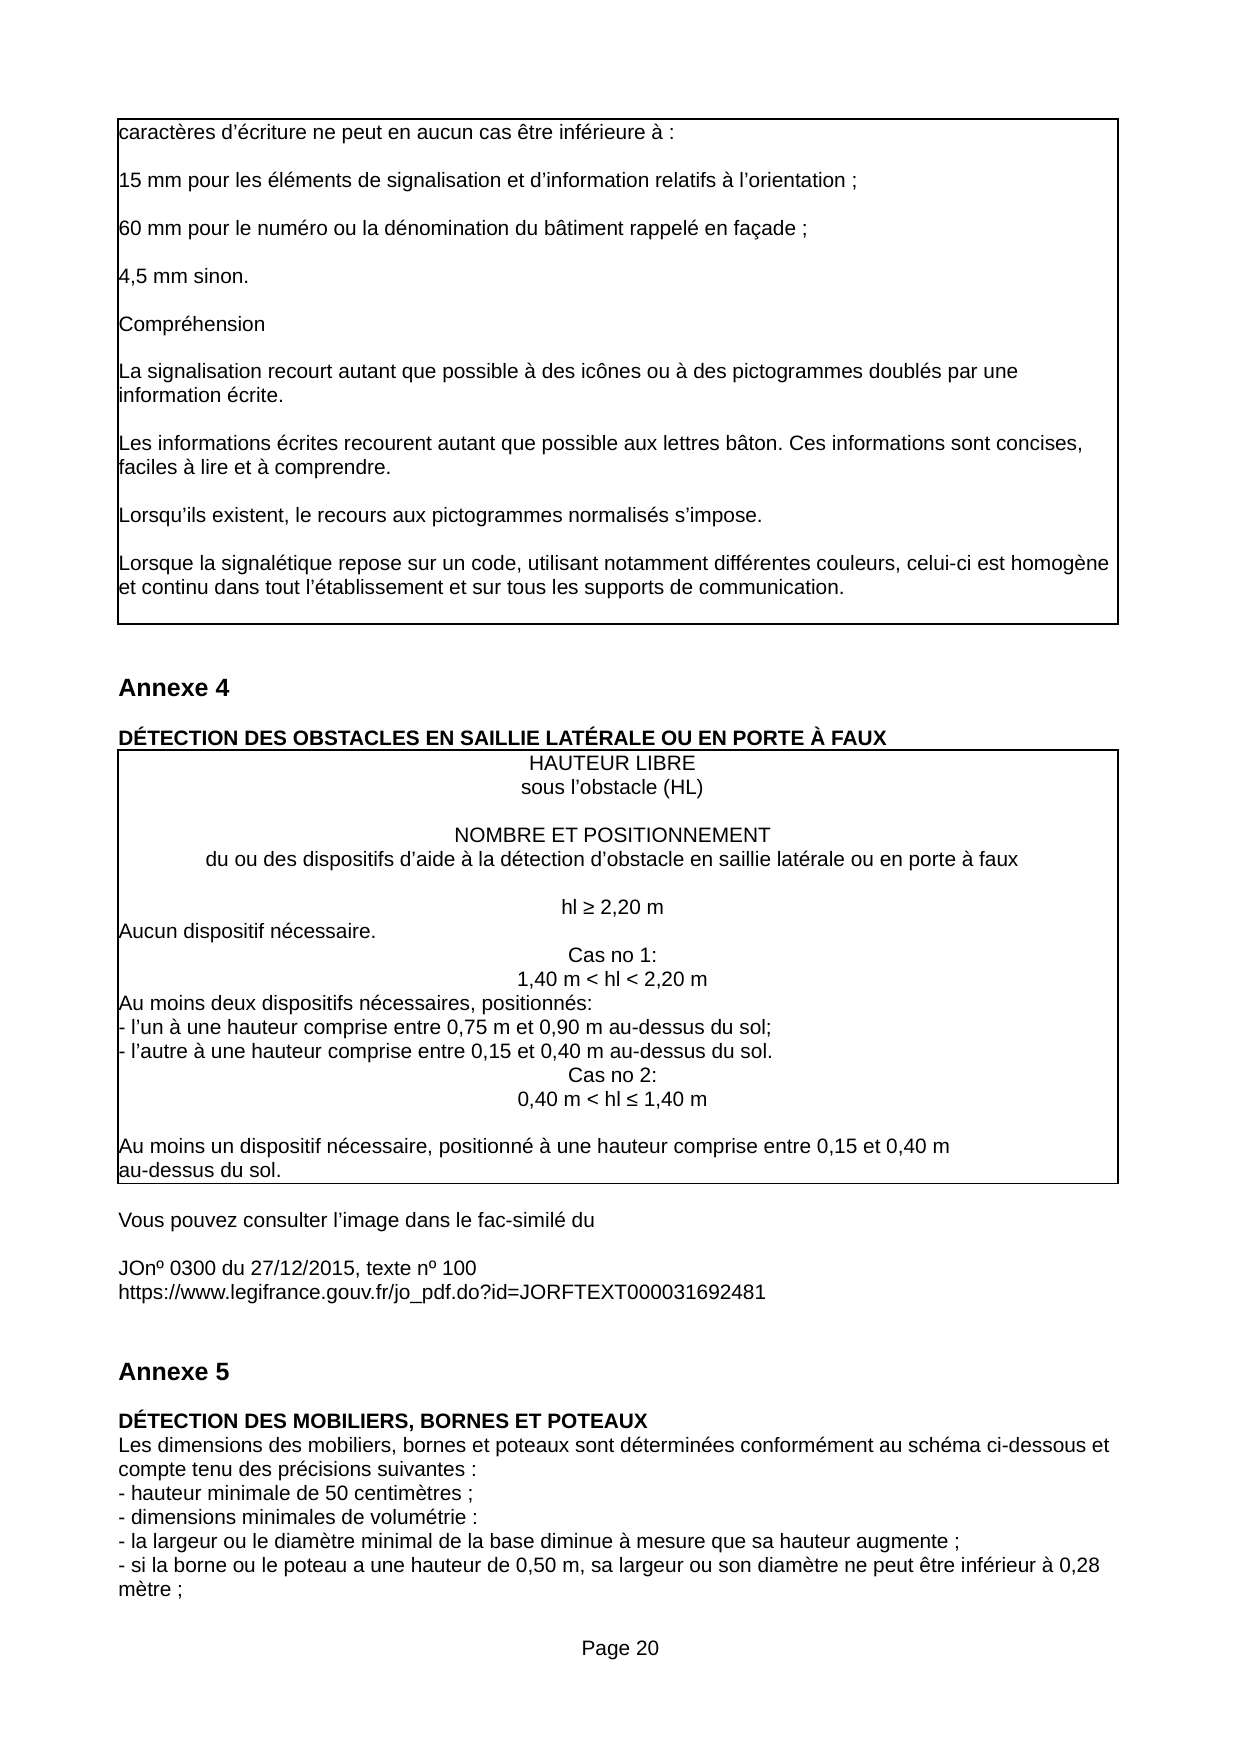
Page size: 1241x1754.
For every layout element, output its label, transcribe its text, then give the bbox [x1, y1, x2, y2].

text - si la borne ou le poteau a une hauteur de 0,50 m, sa largeur ou son diamètre ne peut être inférieur à 0,28 mètre ; [118, 1553, 1122, 1601]
text https://www.legifrance.gouv.fr/jo_pdf.do?id=JORFTEXT000031692481 [118, 1280, 1122, 1304]
text - dimensions minimales de volumétrie : [118, 1505, 1122, 1529]
text DÉTECTION DES OBSTACLES EN SAILLIE LATÉRALE OU EN PORTE À FAUX [118, 725, 1122, 749]
table_header HAUTEUR LIBRE sous l’obstacle (HL) NOMBRE ET POSITIONNEMENT du ou des dispositifs d’aide à la détection d’obstacle en saillie latérale ou en porte à faux hl ≥ 2,20 m Aucun dispositif nécessaire. Cas no 1: 1,40 m < hl < 2,20 m Au moins deux dispositifs nécessaires, positionnés: - l’un à une hauteur comprise entre 0,75 m et 0,90 m au-dessus du sol; - l’autre à une hauteur comprise entre 0,15 et 0,40 m au-dessus du sol. Cas no 2: 0,40 m < hl ≤ 1,40 m Au moins un dispositif nécessaire, positionné à une hauteur comprise entre 0,15 et 0,40 m au-dessus du sol. [119, 751, 1117, 1182]
text JOnº 0300 du 27/12/2015, texte nº 100 [118, 1256, 1122, 1280]
text Annexe 5 [118, 1357, 1122, 1385]
text - la largeur ou le diamètre minimal de la base diminue à mesure que sa hauteur augmente ; [118, 1529, 1122, 1553]
text Les dimensions des mobiliers, bornes et poteaux sont déterminées conformément au schéma ci-dessous et compte tenu des précisions suivantes : [118, 1433, 1122, 1481]
text Annexe 4 [118, 673, 1122, 701]
table_header caractères d’écriture ne peut en aucun cas être inférieure à : 15 mm pour les éléments de signalisation et d’information relatifs à l’orientation ; 60 mm pour le numéro ou la dénomination du bâtiment rappelé en façade ; 4,5 mm sinon. Compréhension La signalisation recourt autant que possible à des icônes ou à des pictogrammes doublés par une information écrite. Les informations écrites recourent autant que possible aux lettres bâton. Ces informations sont concises, faciles à lire et à comprendre. Lorsqu’ils existent, le recours aux pictogrammes normalisés s’impose. Lorsque la signalétique repose sur un code, utilisant notamment différentes couleurs, celui-ci est homogène et continu dans tout l’établissement et sur tous les supports de communication. [119, 120, 1117, 623]
text - hauteur minimale de 50 centimètres ; [118, 1481, 1122, 1505]
text Vous pouvez consulter l’image dans le fac-similé du [118, 1208, 1122, 1232]
text DÉTECTION DES MOBILIERS, BORNES ET POTEAUX [118, 1409, 1122, 1433]
